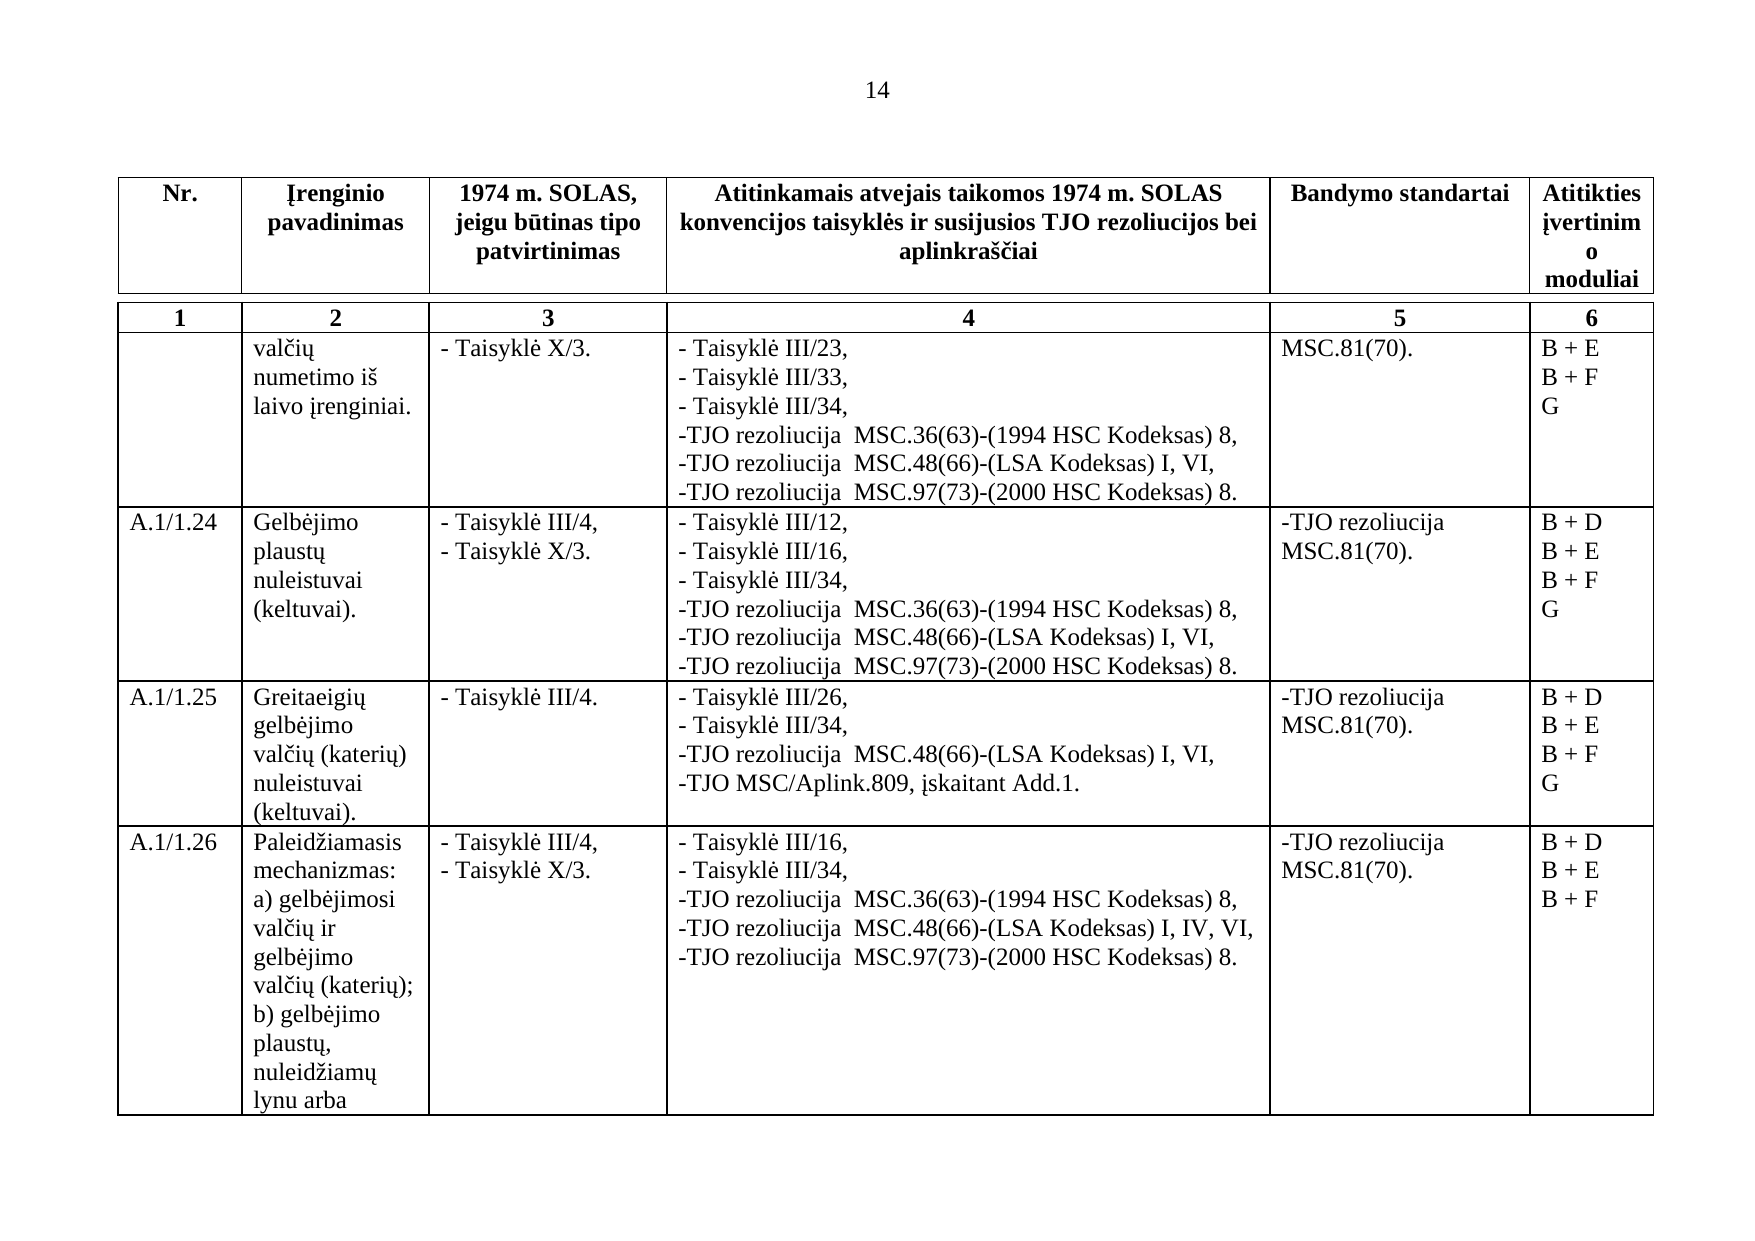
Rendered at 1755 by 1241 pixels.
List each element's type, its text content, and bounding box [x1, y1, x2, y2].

table_cell - Taisyklė III/4, - Taisyklė X/3. [430, 508, 666, 680]
table_cell [667, 294, 1270, 302]
table_cell MSC.81(70). [1271, 333, 1529, 506]
table_cell 5 [1271, 303, 1529, 332]
table_cell - Taisyklė III/4. [430, 682, 666, 825]
table_cell - Taisyklė X/3. [430, 333, 666, 506]
table_cell A.1/1.26 [119, 827, 241, 1114]
table_cell - Taisyklė III/4, - Taisyklė X/3. [430, 827, 666, 1114]
table_cell [242, 294, 429, 302]
table_cell B + D B + E B + F G [1531, 508, 1653, 680]
table_cell 6 [1531, 303, 1653, 332]
table_cell 1 [119, 303, 241, 332]
table_cell valčių numetimo iš laivo įrenginiai. [243, 333, 428, 506]
table_header Bandymo standartai [1271, 178, 1529, 293]
table_cell [429, 294, 667, 302]
table_cell Greitaeigių gelbėjimo valčių (katerių) nuleistuvai (keltuvai). [243, 682, 428, 825]
table_cell 3 [430, 303, 666, 332]
table_cell - Taisyklė III/16, - Taisyklė III/34, -TJO rezoliucija MSC.36(63)-(1994 HSC Kodeksas) 8, -TJO rezoliucija MSC.48(66)-(LSA Kodeksas) I, IV, VI, -TJO rezoliucija MSC.97(73)-(2000 HSC Kodeksas) 8. [668, 827, 1269, 1114]
table_cell - Taisyklė III/12, - Taisyklė III/16, - Taisyklė III/34, -TJO rezoliucija MSC.36(63)-(1994 HSC Kodeksas) 8, -TJO rezoliucija MSC.48(66)-(LSA Kodeksas) I, VI, -TJO rezoliucija MSC.97(73)-(2000 HSC Kodeksas) 8. [668, 508, 1269, 680]
table_header Įrenginio pavadinimas [242, 178, 429, 293]
table_cell [1270, 294, 1530, 302]
table_cell [118, 294, 242, 302]
table_cell A.1/1.25 [119, 682, 241, 825]
table_cell [119, 333, 241, 506]
table_cell -TJO rezoliucija MSC.81(70). [1271, 827, 1529, 1114]
table_header 1974 m. SOLAS, jeigu būtinas tipo patvirtinimas [430, 178, 666, 293]
table_cell -TJO rezoliucija MSC.81(70). [1271, 508, 1529, 680]
table_cell B + E B + F G [1531, 333, 1653, 506]
table_cell A.1/1.24 [119, 508, 241, 680]
table_header Atitinkamais atvejais taikomos 1974 m. SOLAS konvencijos taisyklės ir susijusios TJO rezoliucijos bei aplinkraščiai [667, 178, 1269, 293]
table_header Nr. [119, 178, 241, 293]
table_cell Paleidžiamasis mechanizmas: a) gelbėjimosi valčių ir gelbėjimo valčių (katerių); b) gelbėjimo plaustų, nuleidžiamų lynu arba [243, 827, 428, 1114]
table_cell -TJO rezoliucija MSC.81(70). [1271, 682, 1529, 825]
table_cell [1530, 294, 1653, 302]
table_cell 4 [668, 303, 1269, 332]
table_cell B + D B + E B + F [1531, 827, 1653, 1114]
table_cell 2 [243, 303, 428, 332]
table_cell - Taisyklė III/26, - Taisyklė III/34, -TJO rezoliucija MSC.48(66)-(LSA Kodeksas) I, VI, -TJO MSC/Aplink.809, įskaitant Add.1. [668, 682, 1269, 825]
table_cell Gelbėjimo plaustų nuleistuvai (keltuvai). [243, 508, 428, 680]
table_cell B + D B + E B + F G [1531, 682, 1653, 825]
table_cell - Taisyklė III/23, - Taisyklė III/33, - Taisyklė III/34, -TJO rezoliucija MSC.36(63)-(1994 HSC Kodeksas) 8, -TJO rezoliucija MSC.48(66)-(LSA Kodeksas) I, VI, -TJO rezoliucija MSC.97(73)-(2000 HSC Kodeksas) 8. [668, 333, 1269, 506]
table_header Atitikties įvertinimo moduliai [1530, 178, 1653, 293]
